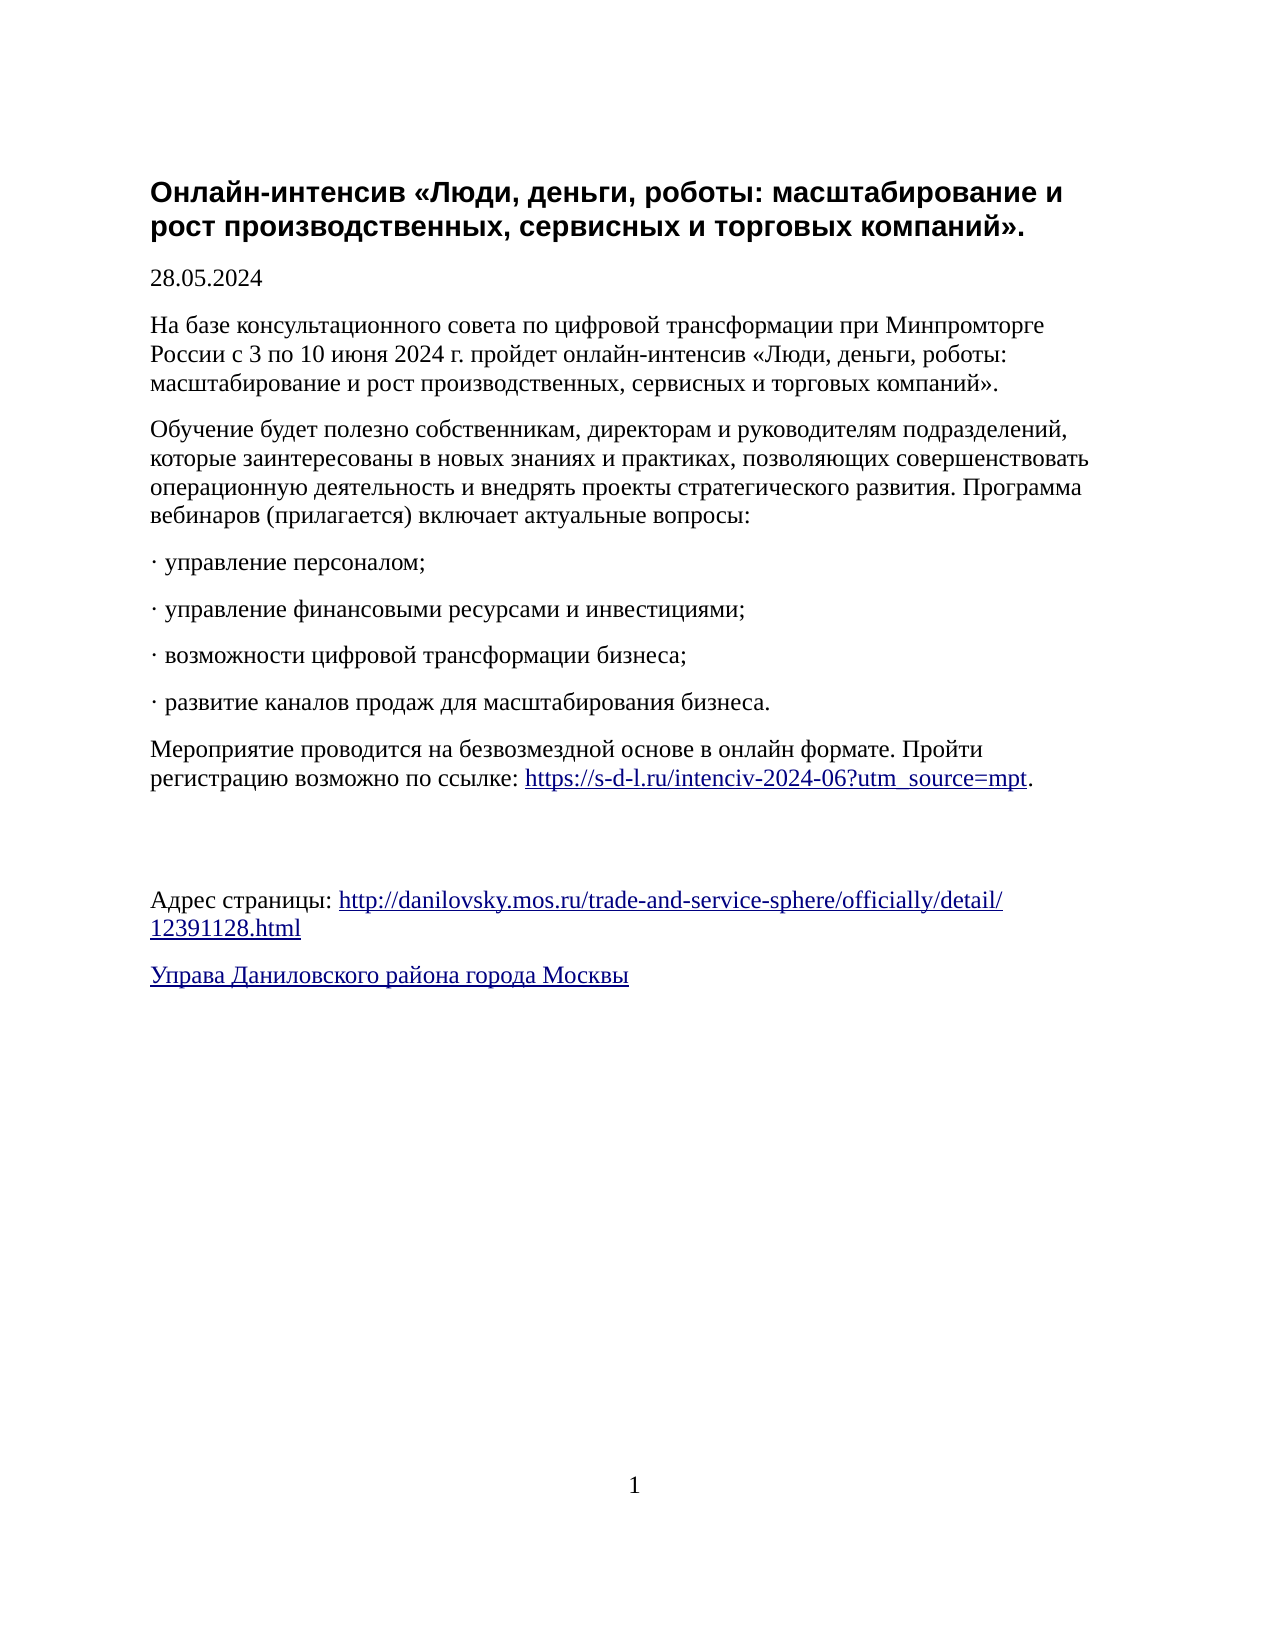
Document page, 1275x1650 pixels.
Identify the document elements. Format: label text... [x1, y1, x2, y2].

text · управление финансовыми ресурсами и инвестициями; [150, 594, 1125, 623]
subtitle Онлайн-интенсив «Люди, деньги, роботы: масштабирование и рост производственных, сервисных и торговых компаний». [150, 175, 1125, 242]
text · развитие каналов продаж для масштабирования бизнеса. [150, 687, 1125, 716]
text На базе консультационного совета по цифровой трансформации при Минпромторге России с 3 по 10 июня 2024 г. пройдет онлайн-интенсив «Люди, деньги, роботы: масштабирование и рост производственных, сервисных и торговых компаний». [150, 310, 1125, 396]
text Мероприятие проводится на безвозмездной основе в онлайн формате. Пройти регистрацию возможно по ссылке: https://s-d-l.ru/intenciv-2024-06?utm_source=mpt. [150, 734, 1125, 791]
text Адрес страницы: http://danilovsky.mos.ru/trade-and-service-sphere/officially/detail/12391128.html [150, 885, 1125, 942]
text Управа Даниловского района города Москвы [150, 960, 1125, 989]
text Обучение будет полезно собственникам, директорам и руководителям подразделений, которые заинтересованы в новых знаниях и практиках, позволяющих совершенствовать операционную деятельность и внедрять проекты стратегического развития. Программа вебинаров (прилагается) включает актуальные вопросы: [150, 414, 1125, 529]
text · возможности цифровой трансформации бизнеса; [150, 641, 1125, 669]
text · управление персоналом; [150, 547, 1125, 576]
text 28.05.2024 [150, 263, 1125, 292]
